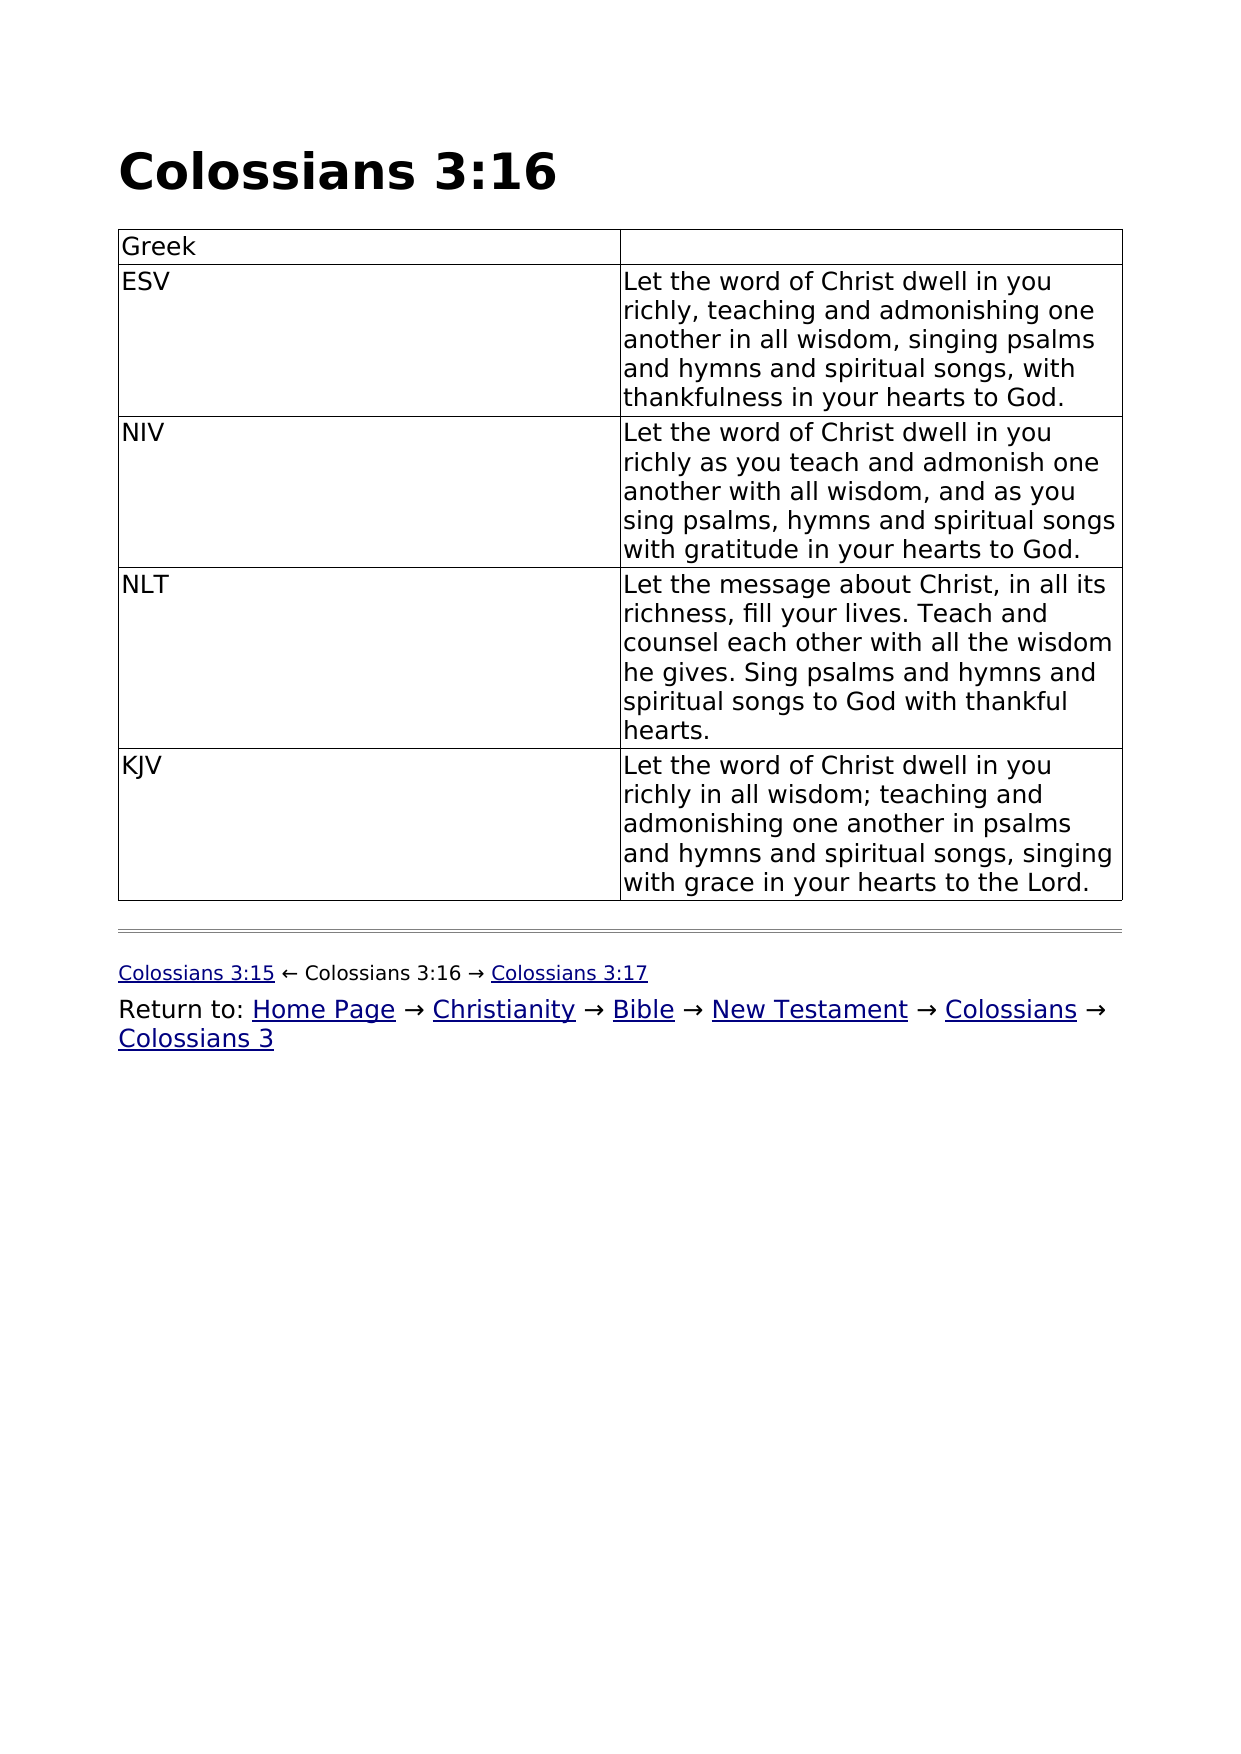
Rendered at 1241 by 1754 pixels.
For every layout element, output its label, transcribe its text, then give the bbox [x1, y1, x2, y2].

text Colossians 3:15 ← Colossians 3:16 → Colossians 3:17 [118, 961, 1122, 995]
text Return to: Home Page → Christianity → Bible → New Testament → Colossians → Colossians 3 [118, 995, 1122, 1054]
table_cell Let the word of Christ dwell in you richly, teaching and admonishing one another in all wisdom, singing psalms and hymns and spiritual songs, with thankfulness in your hearts to God. [621, 265, 1122, 416]
table_cell ESV [119, 265, 620, 416]
table_cell Let the word of Christ dwell in you richly in all wisdom; teaching and admonishing one another in psalms and hymns and spiritual songs, singing with grace in your hearts to the Lord. [621, 749, 1122, 900]
table_cell NIV [119, 417, 620, 567]
table_cell KJV [119, 749, 620, 900]
table_cell Let the message about Christ, in all its richness, fill your lives. Teach and counsel each other with all the wisdom he gives. Sing psalms and hymns and spiritual songs to God with thankful hearts. [621, 568, 1122, 748]
table_cell Let the word of Christ dwell in you richly as you teach and admonish one another with all wisdom, and as you sing psalms, hymns and spiritual songs with gratitude in your hearts to God. [621, 417, 1122, 567]
table_header [621, 230, 1122, 264]
table_cell NLT [119, 568, 620, 748]
subtitle Colossians 3:16 [118, 143, 1122, 201]
table_header Greek [119, 230, 620, 264]
